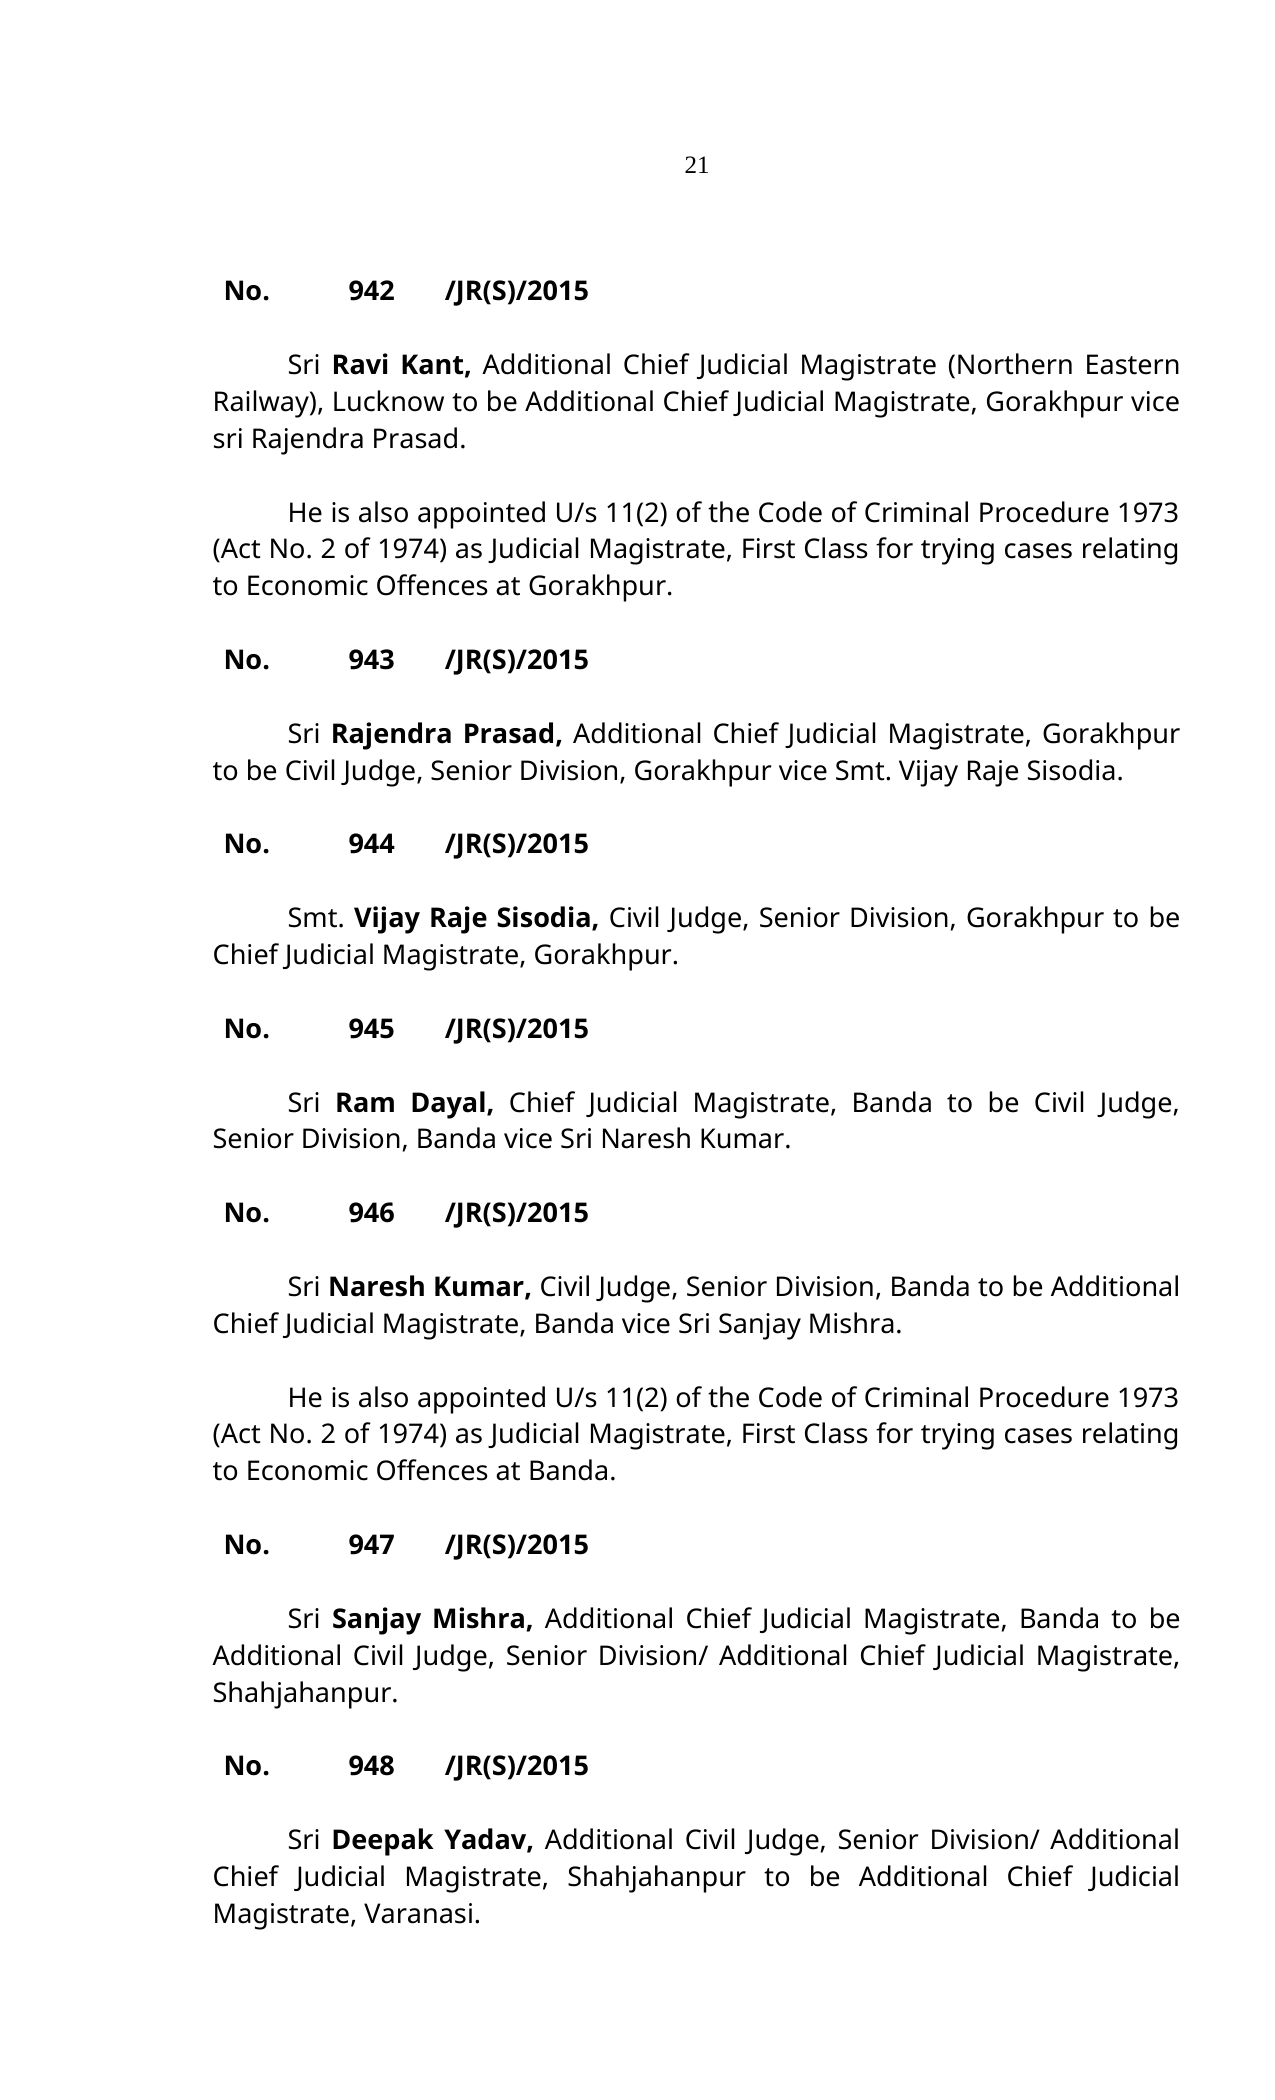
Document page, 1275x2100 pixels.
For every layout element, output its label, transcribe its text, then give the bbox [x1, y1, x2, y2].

table_header No. [212, 641, 299, 677]
text He is also appointed U/s 11(2) of the Code of Criminal Procedure 1973 (Act No. 2 of 1974) as Judicial Magistrate, First Class for trying cases relating to Economic Offences at Banda. [212, 1378, 1181, 1489]
table_header No. [212, 1009, 299, 1046]
text Sri Deepak Yadav, Additional Civil Judge, Senior Division/ Additional Chief Judicial Magistrate, Shahjahanpur to be Additional Chief Judicial Magistrate, Varanasi. [212, 1821, 1181, 1931]
text Smt. Vijay Raje Sisodia, Civil Judge, Senior Division, Gorakhpur to be Chief Judicial Magistrate, Gorakhpur. [212, 899, 1181, 972]
table_header /JR(S)/2015 [433, 1194, 642, 1231]
table_header No. [212, 272, 299, 309]
table_header /JR(S)/2015 [433, 641, 642, 677]
text Sri Ram Dayal, Chief Judicial Magistrate, Banda to be Civil Judge, Senior Division, Banda vice Sri Naresh Kumar. [212, 1083, 1181, 1157]
table_header No. [212, 1747, 299, 1784]
table_header [300, 1747, 433, 1784]
text Sri Ravi Kant, Additional Chief Judicial Magistrate (Northern Eastern Railway), Lucknow to be Additional Chief Judicial Magistrate, Gorakhpur vice sri Rajendra Prasad. [212, 346, 1181, 456]
table_header /JR(S)/2015 [433, 825, 642, 862]
table_header [300, 1009, 433, 1046]
text Sri Rajendra Prasad, Additional Chief Judicial Magistrate, Gorakhpur to be Civil Judge, Senior Division, Gorakhpur vice Smt. Vijay Raje Sisodia. [212, 714, 1181, 788]
text Sri Naresh Kumar, Civil Judge, Senior Division, Banda to be Additional Chief Judicial Magistrate, Banda vice Sri Sanjay Mishra. [212, 1267, 1181, 1341]
text He is also appointed U/s 11(2) of the Code of Criminal Procedure 1973 (Act No. 2 of 1974) as Judicial Magistrate, First Class for trying cases relating to Economic Offences at Gorakhpur. [212, 493, 1181, 604]
table_header /JR(S)/2015 [433, 1009, 642, 1046]
table_header No. [212, 825, 299, 862]
table_header No. [212, 1194, 299, 1231]
table_header /JR(S)/2015 [433, 272, 642, 309]
table_header [300, 825, 433, 862]
table_header [300, 641, 433, 677]
table_header [300, 1194, 433, 1231]
table_header [300, 1526, 433, 1562]
table_header No. [212, 1526, 299, 1562]
table_header /JR(S)/2015 [433, 1526, 642, 1562]
table_header /JR(S)/2015 [433, 1747, 642, 1784]
text Sri Sanjay Mishra, Additional Chief Judicial Magistrate, Banda to be Additional Civil Judge, Senior Division/ Additional Chief Judicial Magistrate, Shahjahanpur. [212, 1599, 1181, 1710]
table_header [300, 272, 433, 309]
